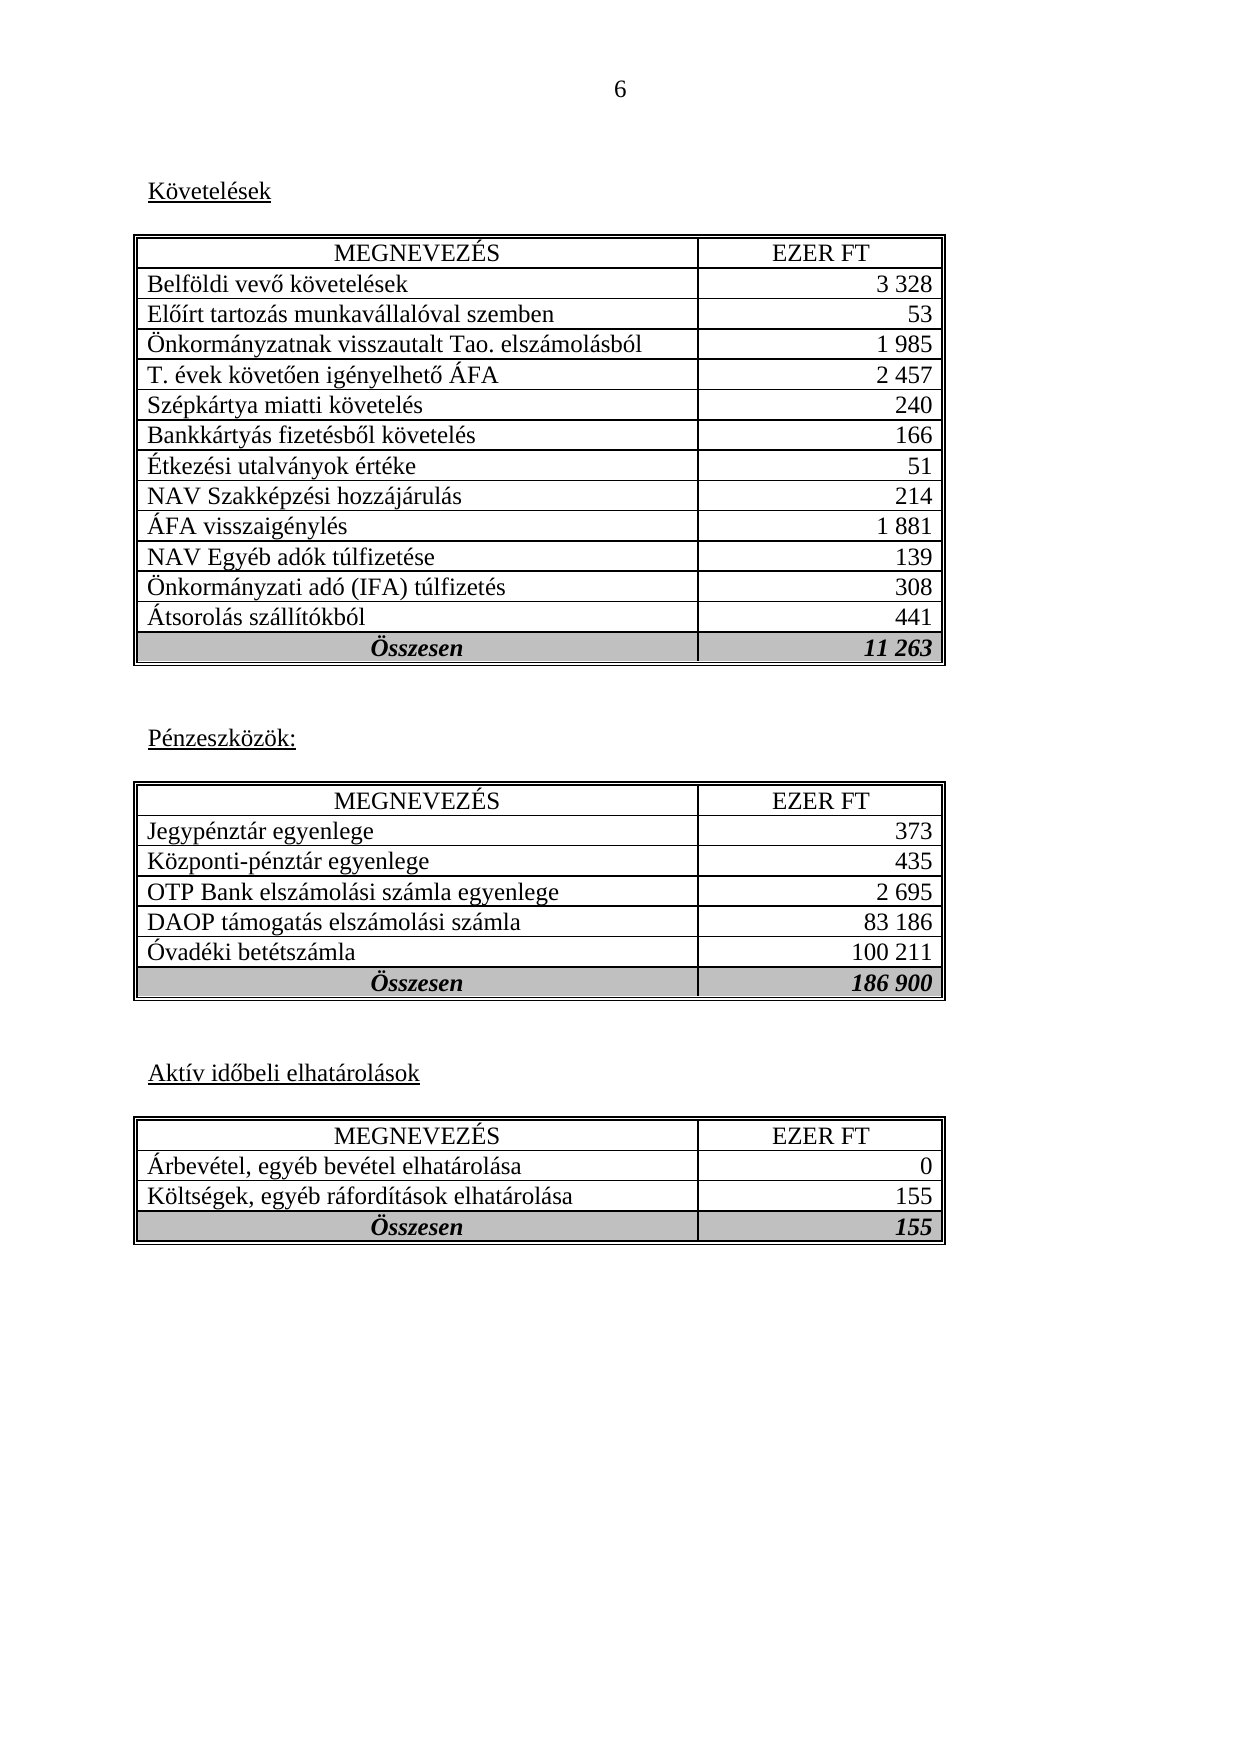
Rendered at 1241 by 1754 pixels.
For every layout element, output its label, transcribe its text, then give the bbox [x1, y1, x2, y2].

text Követelések [148, 176, 1093, 205]
table_cell Önkormányzatnak visszautalt Tao. elszámolásból [138, 330, 697, 358]
table_cell Jegypénztár egyenlege [138, 816, 697, 845]
table_cell ÁFA visszaigénylés [138, 511, 697, 540]
table_cell Önkormányzati adó (IFA) túlfizetés [138, 572, 697, 601]
table_cell 441 [699, 602, 941, 631]
table_cell Belföldi vevő követelések [138, 269, 697, 298]
table_cell Óvadéki betétszámla [138, 937, 697, 966]
table_cell 139 [699, 542, 941, 570]
table_cell Szépkártya miatti követelés [138, 390, 697, 419]
table_cell 11 263 [699, 633, 941, 661]
table_cell NAV Szakképzési hozzájárulás [138, 481, 697, 510]
table_cell 2 695 [699, 877, 941, 905]
table_cell Bankkártyás fizetésből követelés [138, 421, 697, 449]
table_cell 214 [699, 481, 941, 510]
table_cell 240 [699, 390, 941, 419]
text Pénzeszközök: [148, 723, 1093, 752]
table_cell 100 211 [699, 937, 941, 966]
table_header Ezer Ft [699, 786, 941, 814]
table_cell Összesen [138, 968, 697, 996]
table_cell 3 328 [699, 269, 941, 298]
table_cell Összesen [138, 1212, 697, 1240]
table_cell 435 [699, 846, 941, 875]
table_cell 1 985 [699, 330, 941, 358]
table_cell Összesen [138, 633, 697, 661]
table_cell 83 186 [699, 907, 941, 936]
table_header Ezer Ft [699, 1121, 941, 1149]
table_cell 53 [699, 299, 941, 328]
table_cell Központi-pénztár egyenlege [138, 846, 697, 875]
table_cell 186 900 [699, 968, 941, 996]
table_cell 155 [699, 1212, 941, 1240]
table_cell OTP Bank elszámolási számla egyenlege [138, 877, 697, 905]
text Aktív időbeli elhatárolások [148, 1058, 1093, 1087]
table_cell 373 [699, 816, 941, 845]
table_cell 0 [699, 1151, 941, 1180]
table_cell DAOP támogatás elszámolási számla [138, 907, 697, 936]
table_header Megnevezés [138, 786, 697, 814]
table_cell Átsorolás szállítókból [138, 602, 697, 631]
table_cell 51 [699, 451, 941, 479]
table_cell T. évek követően igényelhető ÁFA [138, 360, 697, 388]
table_header Megnevezés [138, 1121, 697, 1149]
table_cell 166 [699, 421, 941, 449]
table_cell 1 881 [699, 511, 941, 540]
table_cell Előírt tartozás munkavállalóval szemben [138, 299, 697, 328]
table_cell Árbevétel, egyéb bevétel elhatárolása [138, 1151, 697, 1180]
table_header Megnevezés [138, 239, 697, 267]
table_cell 308 [699, 572, 941, 601]
table_cell NAV Egyéb adók túlfizetése [138, 542, 697, 570]
table_cell 155 [699, 1181, 941, 1210]
table_cell Költségek, egyéb ráfordítások elhatárolása [138, 1181, 697, 1210]
table_cell 2 457 [699, 360, 941, 388]
table_header Ezer Ft [699, 239, 941, 267]
table_cell Étkezési utalványok értéke [138, 451, 697, 479]
